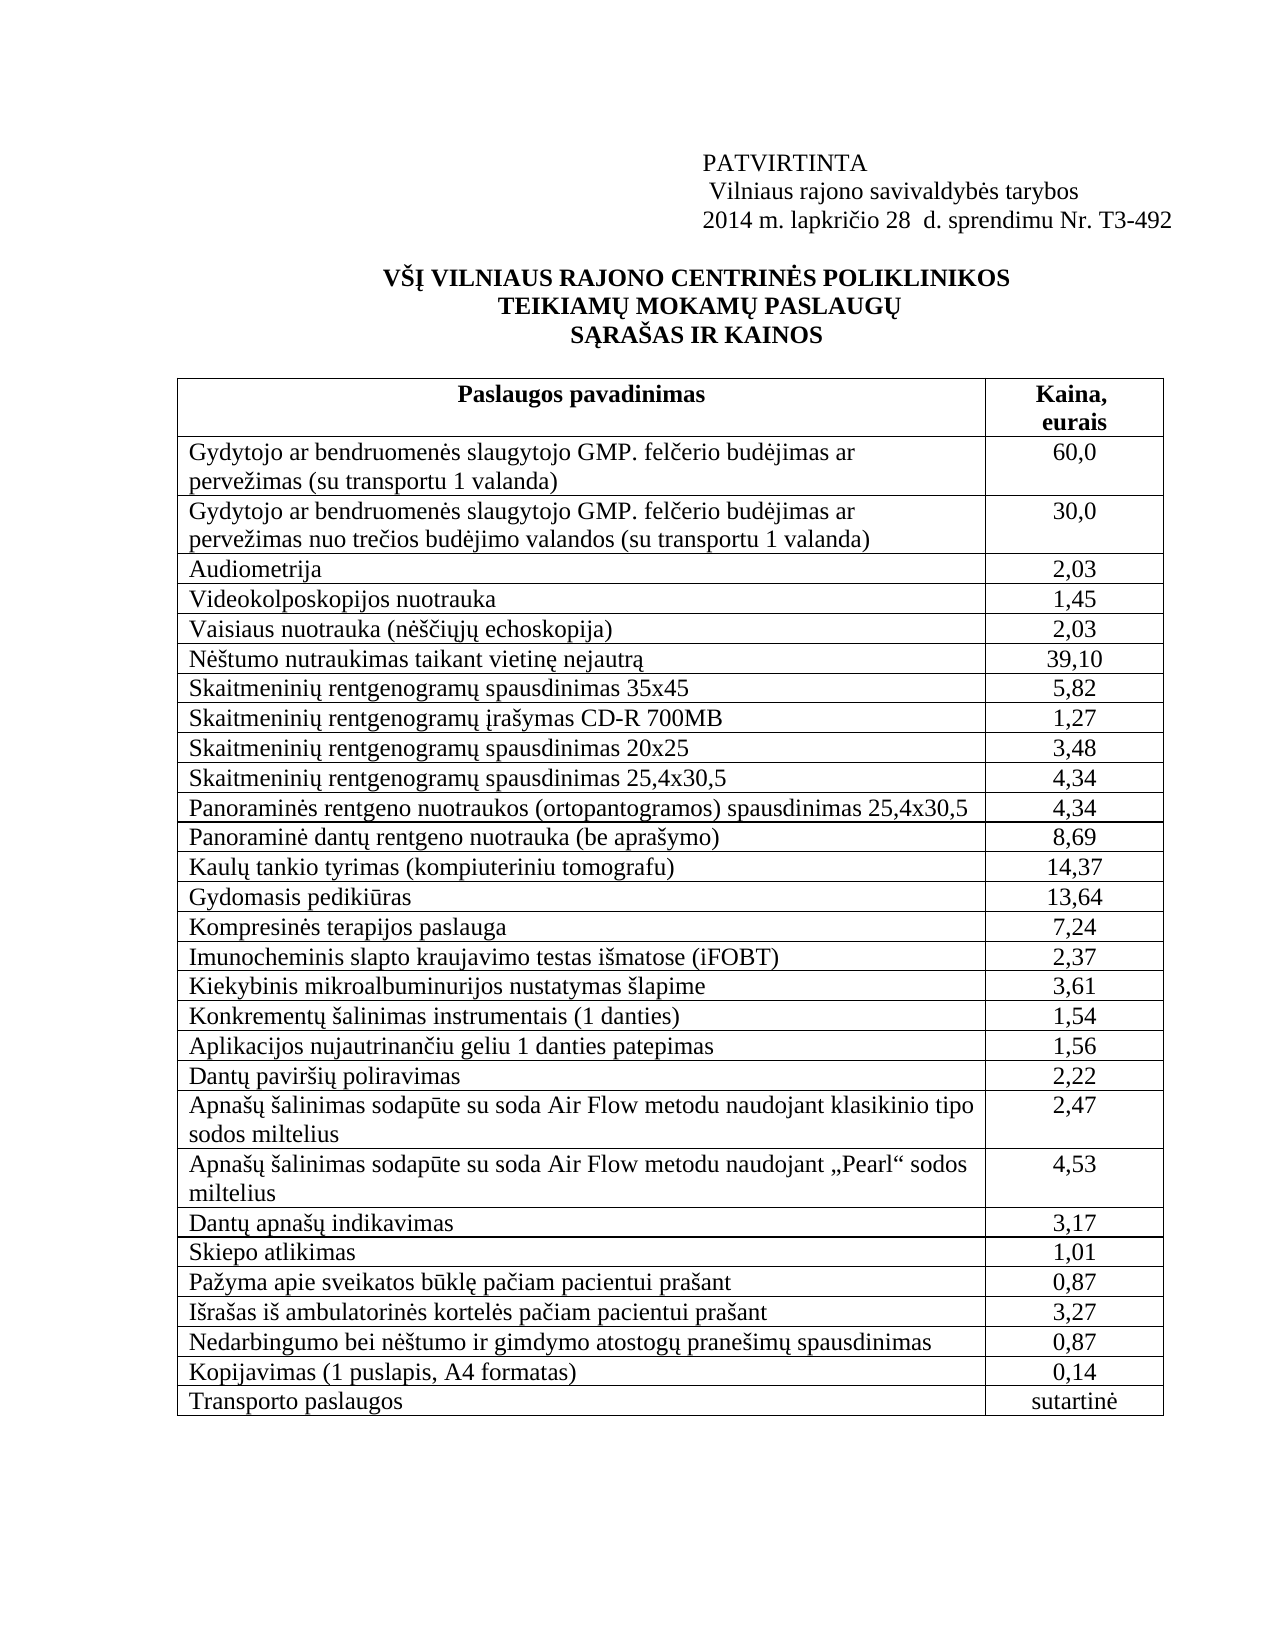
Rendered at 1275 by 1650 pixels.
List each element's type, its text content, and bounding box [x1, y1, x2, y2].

table_cell 3,17 [986, 1208, 1163, 1236]
table_cell 7,24 [986, 912, 1163, 941]
text SĄRAŠAS IR KAINOS [177, 320, 1216, 349]
table_cell Transporto paslaugos [178, 1386, 985, 1415]
table_cell 0,14 [986, 1357, 1163, 1385]
table_cell 4,34 [986, 793, 1163, 821]
table_cell 39,10 [986, 644, 1163, 672]
table_cell 30,0 [986, 496, 1163, 553]
table_header Kaina, eurais [986, 379, 1163, 436]
text PATVIRTINTA [177, 148, 1272, 176]
table_cell 3,27 [986, 1297, 1163, 1326]
table_cell Audiometrija [178, 554, 985, 583]
table_header Paslaugos pavadinimas [178, 379, 985, 436]
table_cell 4,53 [986, 1149, 1163, 1207]
table_cell 14,37 [986, 852, 1163, 881]
table_cell Nedarbingumo bei nėštumo ir gimdymo atostogų pranešimų spausdinimas [178, 1327, 985, 1356]
table_cell 4,34 [986, 763, 1163, 792]
table_cell 60,0 [986, 437, 1163, 495]
table_cell 0,87 [986, 1327, 1163, 1356]
table_cell Imunocheminis slapto kraujavimo testas išmatose (iFOBT) [178, 942, 985, 970]
table_cell Konkrementų šalinimas instrumentais (1 danties) [178, 1001, 985, 1030]
table_cell Videokolposkopijos nuotrauka [178, 584, 985, 613]
table_cell 1,45 [986, 584, 1163, 613]
table_cell Aplikacijos nujautrinančiu geliu 1 danties patepimas [178, 1031, 985, 1060]
table_cell Panoraminė dantų rentgeno nuotrauka (be aprašymo) [178, 823, 985, 851]
table_cell Nėštumo nutraukimas taikant vietinę nejautrą [178, 644, 985, 672]
table_cell Skaitmeninių rentgenogramų spausdinimas 25,4x30,5 [178, 763, 985, 792]
table_cell 1,01 [986, 1238, 1163, 1266]
text TEIKIAMŲ MOKAMŲ PASLAUGŲ [177, 291, 1216, 320]
table_cell Pažyma apie sveikatos būklę pačiam pacientui prašant [178, 1267, 985, 1296]
table_cell Dantų paviršių poliravimas [178, 1061, 985, 1089]
table_cell Kaulų tankio tyrimas (kompiuteriniu tomografu) [178, 852, 985, 881]
table_cell Skaitmeninių rentgenogramų spausdinimas 35x45 [178, 674, 985, 702]
table_cell 3,48 [986, 733, 1163, 762]
table_cell Dantų apnašų indikavimas [178, 1208, 985, 1236]
table_cell 1,54 [986, 1001, 1163, 1030]
table_cell Apnašų šalinimas sodapūte su soda Air Flow metodu naudojant klasikinio tipo sodos miltelius [178, 1091, 985, 1148]
table_cell Kompresinės terapijos paslauga [178, 912, 985, 941]
table_cell 2,03 [986, 614, 1163, 643]
text Vilniaus rajono savivaldybės tarybos [177, 176, 1216, 205]
table_cell Gydytojo ar bendruomenės slaugytojo GMP. felčerio budėjimas ar pervežimas (su transportu 1 valanda) [178, 437, 985, 495]
table_cell 8,69 [986, 823, 1163, 851]
table_cell Skaitmeninių rentgenogramų spausdinimas 20x25 [178, 733, 985, 762]
table_cell 2,47 [986, 1091, 1163, 1148]
table_cell Apnašų šalinimas sodapūte su soda Air Flow metodu naudojant „Pearl“ sodos miltelius [178, 1149, 985, 1207]
table_cell Kiekybinis mikroalbuminurijos nustatymas šlapime [178, 971, 985, 1000]
table_cell 2,22 [986, 1061, 1163, 1089]
table_cell 1,56 [986, 1031, 1163, 1060]
table_cell 1,27 [986, 703, 1163, 732]
table_cell 2,03 [986, 554, 1163, 583]
table_cell 2,37 [986, 942, 1163, 970]
table_cell Gydytojo ar bendruomenės slaugytojo GMP. felčerio budėjimas ar pervežimas nuo trečios budėjimo valandos (su transportu 1 valanda) [178, 496, 985, 553]
table_cell Gydomasis pedikiūras [178, 882, 985, 911]
table_cell 0,87 [986, 1267, 1163, 1296]
table_cell 5,82 [986, 674, 1163, 702]
table_cell Kopijavimas (1 puslapis, A4 formatas) [178, 1357, 985, 1385]
table_cell Išrašas iš ambulatorinės kortelės pačiam pacientui prašant [178, 1297, 985, 1326]
text 2014 m. lapkričio 28 d. sprendimu Nr. T3-492 [177, 205, 1216, 234]
table_cell Skiepo atlikimas [178, 1238, 985, 1266]
text VŠĮ VILNIAUS RAJONO CENTRINĖS POLIKLINIKOS [177, 263, 1216, 291]
table_cell sutartinė [986, 1386, 1163, 1415]
table_cell Vaisiaus nuotrauka (nėščiųjų echoskopija) [178, 614, 985, 643]
table_cell 13,64 [986, 882, 1163, 911]
table_cell Panoraminės rentgeno nuotraukos (ortopantogramos) spausdinimas 25,4x30,5 [178, 793, 985, 821]
table_cell Skaitmeninių rentgenogramų įrašymas CD-R 700MB [178, 703, 985, 732]
table_cell 3,61 [986, 971, 1163, 1000]
